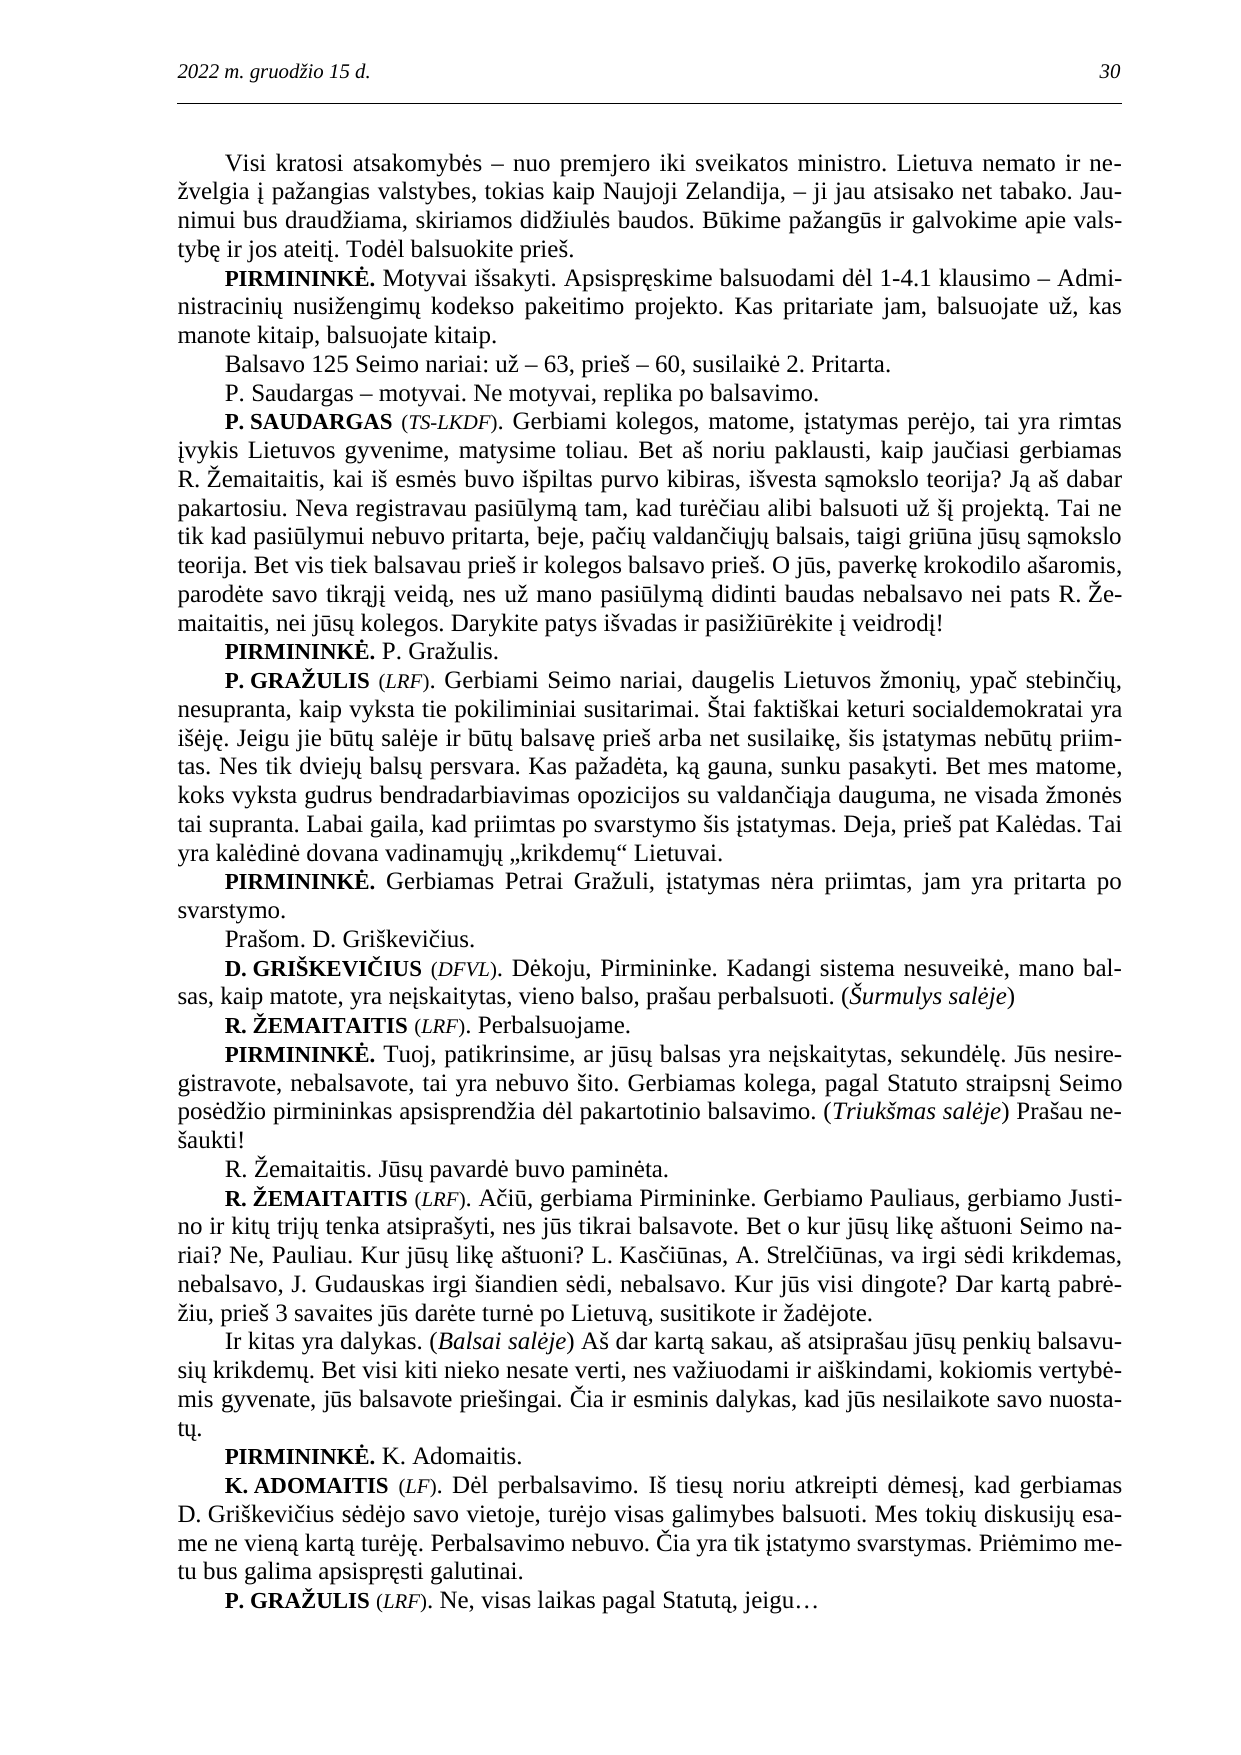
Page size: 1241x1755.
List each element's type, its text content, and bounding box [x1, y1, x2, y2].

text P. Sau­dar­gas – mo­ty­vai. Ne mo­ty­vai, re­pli­ka po bal­sa­vi­mo. [177, 378, 1122, 406]
text Ir ki­tas yra da­ly­kas. (Bal­sai sa­lė­je) Aš dar kar­tą sa­kau, aš at­si­pra­šau jū­sų pen­kių bal­sa­vu­sių krik­de­mų. Bet vi­si ki­ti nie­ko ne­sa­te ver­ti, nes va­žiuo­da­mi ir aiš­kin­da­mi, ko­kio­mis ver­ty­bė­mis gy­ve­na­te, jūs bal­sa­vo­te prie­šin­gai. Čia ir es­mi­nis da­ly­kas, kad jūs ne­si­lai­ko­te sa­vo nuo­sta­tų. [177, 1326, 1122, 1441]
text P. GRAŽULIS (LRF). Ne, vi­sas lai­kas pa­gal Sta­tu­tą, jei­gu… [177, 1585, 1122, 1614]
text K. ADOMAITIS (LF). Dėl per­bal­sa­vi­mo. Iš tie­sų no­riu at­kreip­ti dė­me­sį, kad ger­bia­mas D. Griš­ke­vi­čius sė­dė­jo sa­vo vie­to­je, tu­rė­jo vi­sas ga­li­my­bes bal­suo­ti. Mes to­kių dis­ku­si­jų esa­me ne vie­ną kar­tą tu­rė­ję. Per­bal­sa­vi­mo ne­bu­vo. Čia yra tik įsta­ty­mo svars­ty­mas. Pri­ėmi­mo me­tu bus ga­li­ma ap­si­spręs­ti ga­lu­ti­nai. [177, 1470, 1122, 1585]
text Pra­šom. D. Griš­ke­vi­čius. [177, 924, 1122, 953]
text P. SAUDARGAS (TS-LKDF). Ger­bia­mi ko­le­gos, ma­to­me, įsta­ty­mas per­ėjo, tai yra rim­tas įvy­kis Lie­tu­vos gy­ve­ni­me, ma­ty­si­me to­liau. Bet aš no­riu pa­klaus­ti, kaip jau­čia­si ger­bia­mas R. Že­mai­tai­tis, kai iš es­mės bu­vo iš­pil­tas pur­vo ki­bi­ras, iš­ves­ta są­moks­lo te­ori­ja? Ją aš da­bar pa­kar­to­siu. Ne­va re­gist­ra­vau pa­siū­ly­mą tam, kad tu­rė­čiau ali­bi bal­suo­ti už šį pro­jek­tą. Tai ne tik kad pa­siū­ly­mui ne­bu­vo pri­tar­ta, be­je, pa­čių val­dan­čių­jų bal­sais, tai­gi griū­na jū­sų są­moks­lo te­ori­ja. Bet vis tiek bal­sa­vau prieš ir ko­le­gos bal­sa­vo prieš. O jūs, pa­ver­kę kro­ko­di­lo aša­ro­mis, pa­ro­dė­te sa­vo tik­rą­jį vei­dą, nes už ma­no pa­siū­ly­mą di­din­ti bau­das ne­bal­sa­vo nei pats R. Že­mai­tai­tis, nei jū­sų ko­le­gos. Da­ry­ki­te pa­tys iš­va­das ir pa­si­žiū­rė­ki­te į veid­ro­dį! [177, 406, 1122, 636]
text PIRMININKĖ. Ger­bia­mas Pet­rai Gra­žu­li, įsta­ty­mas nė­ra pri­im­tas, jam yra pri­tar­ta po svars­ty­mo. [177, 866, 1122, 924]
text R. ŽEMAITAITIS (LRF). Per­bal­suo­ja­me. [177, 1010, 1122, 1039]
text D. GRIŠKEVIČIUS (DFVL). Dė­ko­ju, Pir­mi­nin­ke. Ka­dan­gi sis­te­ma ne­su­vei­kė, ma­no bal­sas, kaip ma­to­te, yra ne­įskai­ty­tas, vie­no bal­so, pra­šau per­bal­suo­ti. (Šur­mu­lys sa­lė­je) [177, 953, 1122, 1010]
text PIRMININKĖ. P. Gra­žu­lis. [177, 636, 1122, 665]
text PIRMININKĖ. Tuoj, pa­tik­rin­si­me, ar jū­sų bal­sas yra ne­įskai­ty­tas, se­kun­dė­lę. Jūs ne­si­re­gist­ra­vo­te, ne­bal­sa­vo­te, tai yra ne­bu­vo ši­to. Ger­bia­mas ko­le­ga, pa­gal Sta­tu­to straips­nį Sei­mo posėdžio pirmininkas ap­si­spren­džia dėl pa­kar­to­ti­nio bal­sa­vi­mo. (Triukš­mas sa­lė­je) Pra­šau ne­šauk­ti! [177, 1039, 1122, 1154]
text R. ŽEMAITAITIS (LRF). Ačiū, ger­bia­ma Pir­mi­nin­ke. Ger­bia­mo Pau­liaus, ger­bia­mo Jus­ti­no ir ki­tų tri­jų ten­ka at­si­pra­šy­ti, nes jūs tik­rai bal­sa­vo­te. Bet o kur jū­sų li­kę aš­tuo­ni Sei­mo na­riai? Ne, Pau­liau. Kur jū­sų li­kę aš­tuo­ni? L. Kas­čiū­nas, A. Strel­čiū­nas, va ir­gi sė­di krik­de­mas, ne­bal­sa­vo, J. Gu­daus­kas ir­gi šian­dien sė­di, ne­bal­sa­vo. Kur jūs vi­si din­go­te? Dar kar­tą pa­brė­žiu, prieš 3 sa­vai­tes jūs da­rė­te tur­nė po Lie­tu­vą, su­si­ti­ko­te ir ža­dė­jo­te. [177, 1183, 1122, 1326]
text PIRMININKĖ. Mo­ty­vai iš­sa­ky­ti. Ap­si­spręs­ki­me bal­suo­da­mi dėl 1-4.1 klau­si­mo – Ad­mi­nist­ra­ci­nių nu­si­žen­gi­mų ko­dek­so pa­kei­ti­mo pro­jek­to. Kas pri­ta­ria­te jam, bal­suo­ja­te už, kas ma­no­te ki­taip, bal­suo­ja­te ki­taip. [177, 263, 1122, 349]
text PIRMININKĖ. K. Ado­mai­tis. [177, 1441, 1122, 1470]
text R. Že­mai­tai­tis. Jū­sų pa­var­dė bu­vo pa­mi­nė­ta. [177, 1154, 1122, 1183]
text Vi­si kra­to­si at­sa­ko­my­bės – nuo prem­je­ro iki svei­ka­tos mi­nist­ro. Lie­tu­va ne­ma­to ir ne­žvel­gia į pa­žan­gias vals­ty­bes, to­kias kaip Nau­jo­ji Ze­lan­di­ja, – ji jau at­si­sa­ko net ta­ba­ko. Jau­ni­mui bus drau­džia­ma, ski­ria­mos di­džiu­lės bau­dos. Bū­ki­me pa­žan­gūs ir gal­vo­ki­me apie vals­ty­bę ir jos at­ei­tį. To­dėl bal­suo­ki­te prieš. [177, 148, 1122, 263]
text Bal­sa­vo 125 Sei­mo na­riai: už – 63, prieš – 60, su­si­lai­kė 2. Pri­tar­ta. [177, 349, 1122, 378]
text P. GRAŽULIS (LRF). Ger­bia­mi Sei­mo na­riai, dau­ge­lis Lie­tu­vos žmo­nių, ypač ste­bin­čių, ne­su­pran­ta, kaip vyks­ta tie po­ki­li­mi­niai su­si­ta­ri­mai. Štai fak­tiš­kai ke­tu­ri so­cial­de­mok­ra­tai yra iš­ėję. Jei­gu jie bū­tų sa­lė­je ir bū­tų bal­sa­vę prieš ar­ba net su­si­lai­kę, šis įsta­ty­mas ne­bū­tų pri­im­tas. Nes tik dvie­jų bal­sų per­sva­ra. Kas pa­ža­dė­ta, ką gau­na, sun­ku pa­sa­ky­ti. Bet mes ma­to­me, koks vyks­ta gud­rus ben­dra­dar­bia­vi­mas opo­zi­ci­jos su val­dan­či­ą­ja dau­gu­ma, ne vi­sa­da žmo­nės tai su­pran­ta. La­bai gai­la, kad pri­im­tas po svars­ty­mo šis įsta­ty­mas. De­ja, prieš pat Ka­lė­das. Tai yra ka­lė­di­nė do­va­na va­di­na­mų­jų „krik­de­mų“ Lie­tu­vai. [177, 665, 1122, 866]
